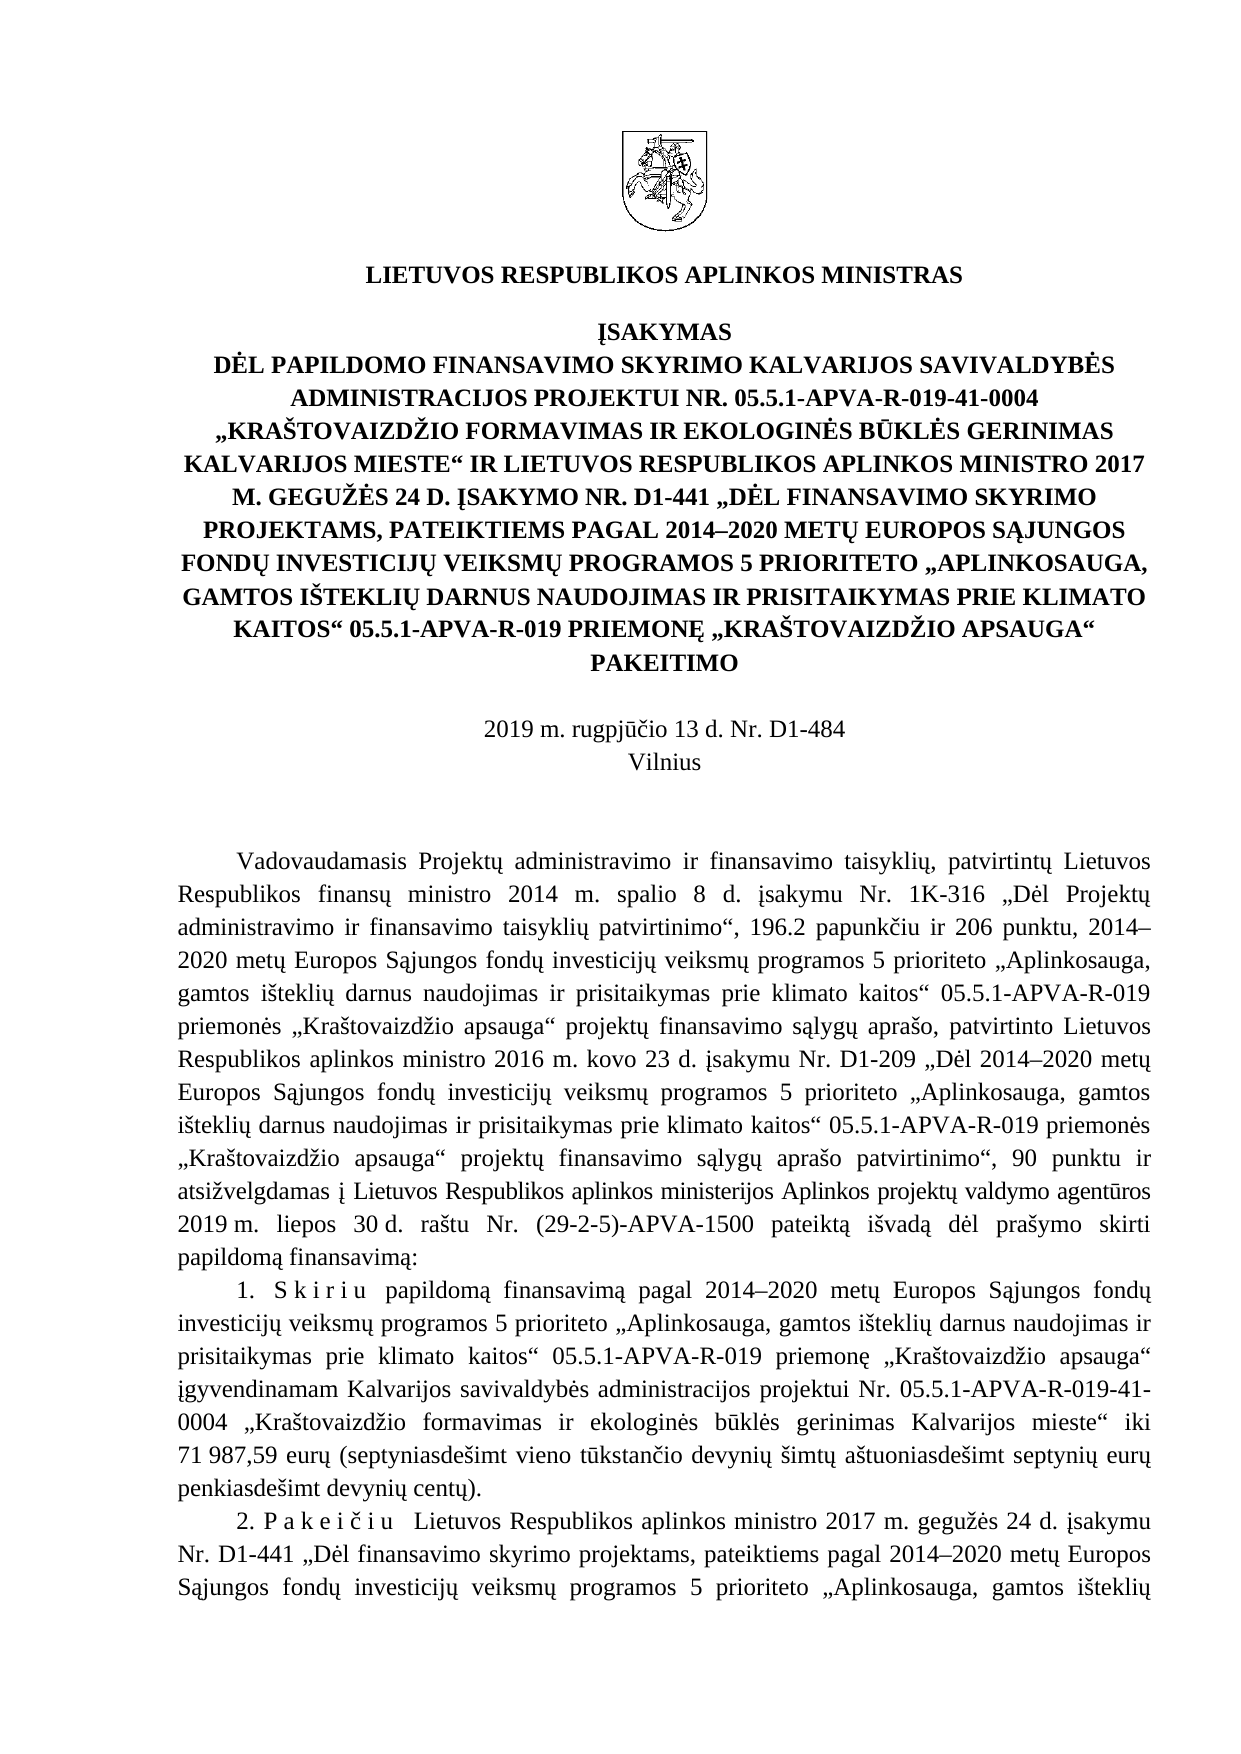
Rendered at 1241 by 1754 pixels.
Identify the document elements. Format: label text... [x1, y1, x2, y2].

text 2019 m. rugpjūčio 13 d. Nr. D1-484 [177, 714, 1152, 742]
text Vilnius [177, 747, 1152, 775]
text 2. Pakeičiu Lietuvos Respublikos aplinkos ministro 2017 m. gegužės 24 d. įsakymu Nr. D1-441 „Dėl finansavimo skyrimo projektams, pateiktiems pagal 2014–2020 metų Europos Sąjungos fondų investicijų veiksmų programos 5 prioriteto „Aplinkosauga, gamtos išteklių [177, 1506, 1152, 1601]
text DĖL PAPILDOMO FINANSAVIMO SKYRIMO KAlvarijos savivaldybės administracijos PROJEKTUI NR. 05.5.1-APVA-R-019-41-0004 „kraštovaizdžio formavimas ir ekologinės būklės gerinimas kalvarijos mieste“ IR LIETUVOS RESPUBLIKOS APLINKOS MINISTRO 2017 M. gegužės 24 D. ĮSAKYMO NR. D1-441 „DĖL FINANSAVIMO SKYRIMO PROJEKTams, pateiktiems PAGAL 2014–2020 Metų EUROPOS SĄJUNGOS FONDŲ INVESTICIJŲ VEIKSMŲ PROGRAMOS 5 PRIORITETO „APLINKOSAUGA, GAMTOS IŠTEKLIŲ DARNUS NAUDOJIMAS IR PRISITAIKYMAS PRIE KLIMATO KAITOS“ 05.5.1-APVA-R-019 PRIEMONĘ „KRAŠTOVAIZDŽIO APSAUGA“ PAKEITIMO [177, 350, 1152, 676]
text LIETUVOS RESPUBLIKOS APLINKOS MINISTRAS [177, 260, 1152, 289]
text Vadovaudamasis Projektų administravimo ir finansavimo taisyklių, patvirtintų Lietuvos Respublikos finansų ministro 2014 m. spalio 8 d. įsakymu Nr. 1K-316 „Dėl Projektų administravimo ir finansavimo taisyklių patvirtinimo“, 196.2 papunkčiu ir 206 punktu, 2014–2020 metų Europos Sąjungos fondų investicijų veiksmų programos 5 prioriteto „Aplinkosauga, gamtos išteklių darnus naudojimas ir prisitaikymas prie klimato kaitos“ 05.5.1-APVA-R-019 priemonės „Kraštovaizdžio apsauga“ projektų finansavimo sąlygų aprašo, patvirtinto Lietuvos Respublikos aplinkos ministro 2016 m. kovo 23 d. įsakymu Nr. D1-209 „Dėl 2014–2020 metų Europos Sąjungos fondų investicijų veiksmų programos 5 prioriteto „Aplinkosauga, gamtos išteklių darnus naudojimas ir prisitaikymas prie klimato kaitos“ 05.5.1-APVA-R-019 priemonės „Kraštovaizdžio apsauga“ projektų finansavimo sąlygų aprašo patvirtinimo“, 90 punktu ir atsižvelgdamas į Lietuvos Respublikos aplinkos ministerijos Aplinkos projektų valdymo agentūros 2019 m. liepos 30 d. raštu Nr. (29-2-5)-APVA-1500 pateiktą išvadą dėl prašymo skirti papildomą finansavimą: [177, 846, 1152, 1271]
text 1. Skiriu papildomą finansavimą pagal 2014–2020 metų Europos Sąjungos fondų investicijų veiksmų programos 5 prioriteto „Aplinkosauga, gamtos išteklių darnus naudojimas ir prisitaikymas prie klimato kaitos“ 05.5.1-APVA-R-019 priemonę „Kraštovaizdžio apsauga“ įgyvendinamam Kalvarijos savivaldybės administracijos projektui Nr. 05.5.1-APVA-R-019-41-0004 „Kraštovaizdžio formavimas ir ekologinės būklės gerinimas Kalvarijos mieste“ iki 71 987,59 eurų (septyniasdešimt vieno tūkstančio devynių šimtų aštuoniasdešimt septynių eurų penkiasdešimt devynių centų). [177, 1275, 1152, 1502]
text ĮSAKYMAS [177, 317, 1152, 346]
